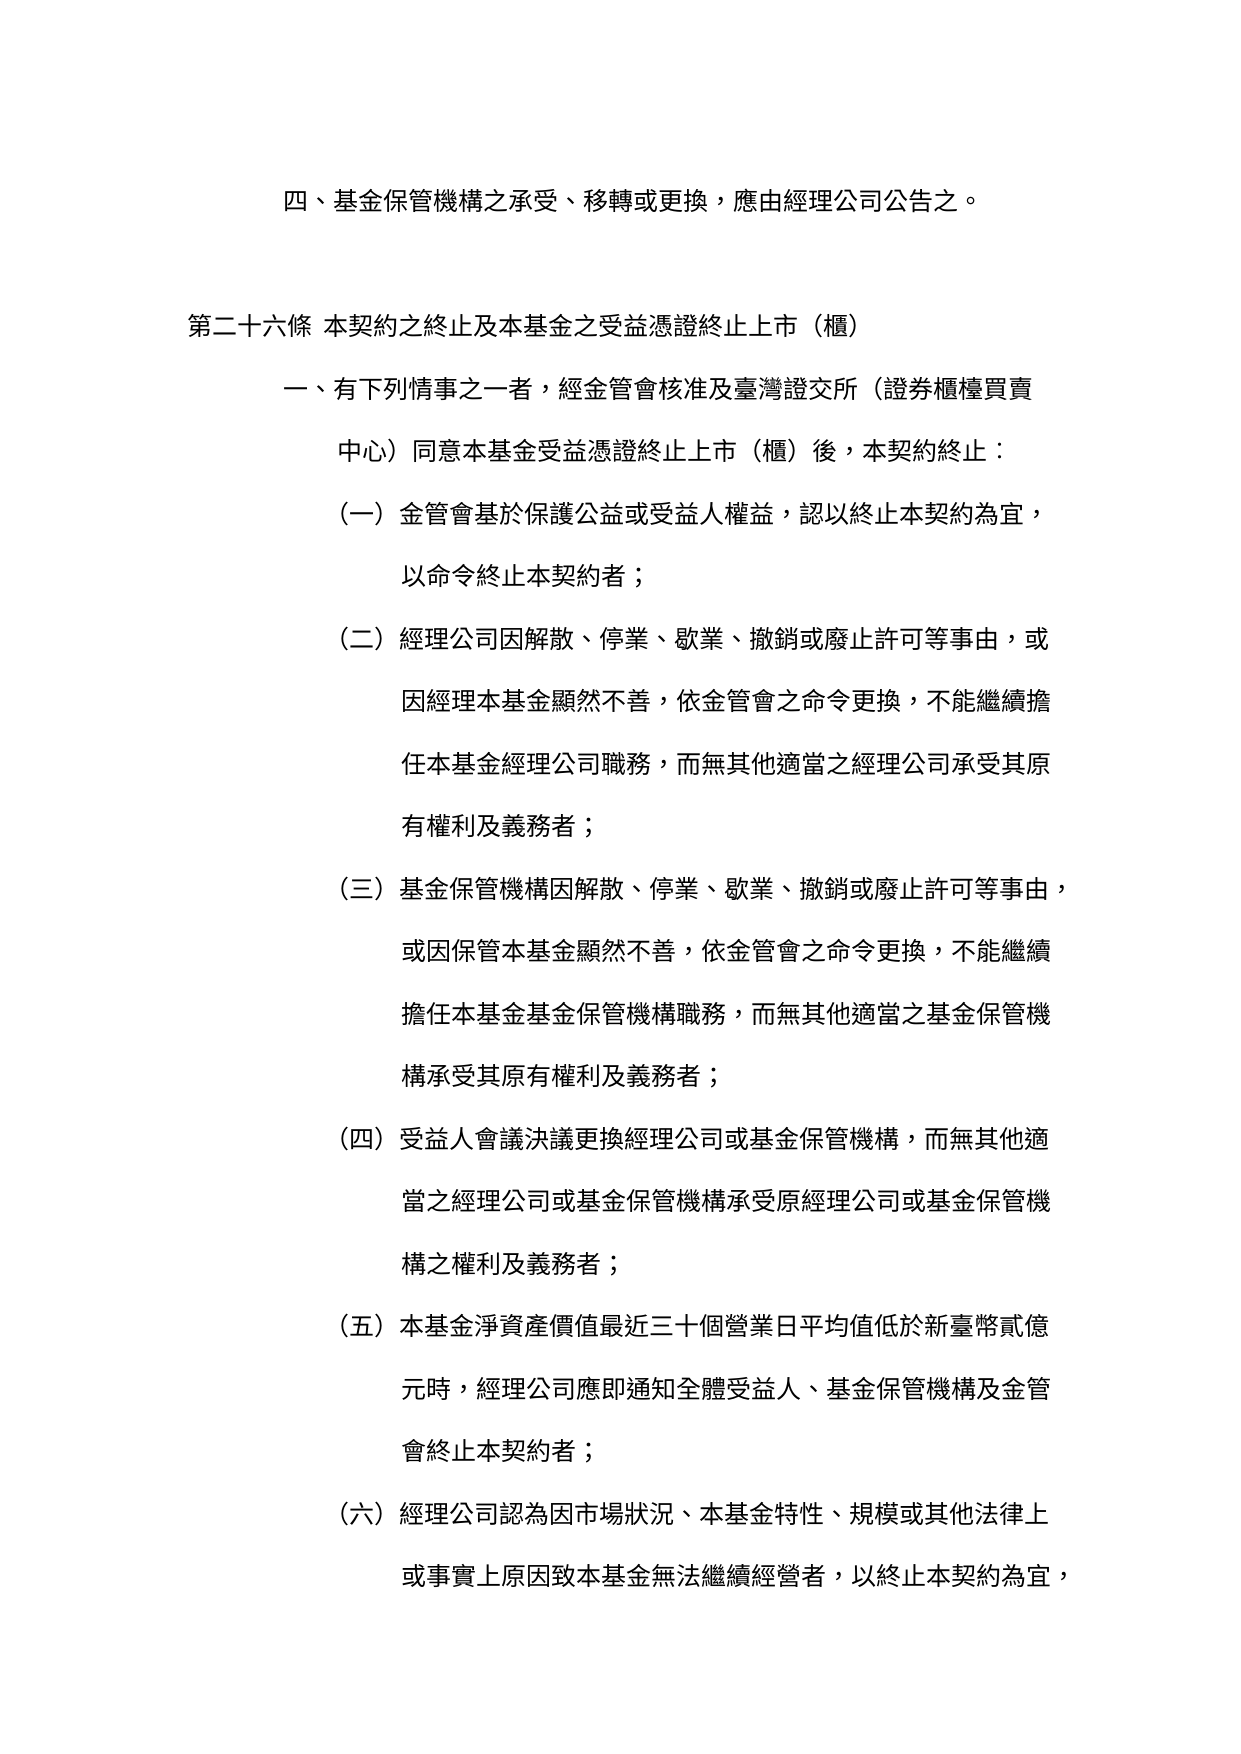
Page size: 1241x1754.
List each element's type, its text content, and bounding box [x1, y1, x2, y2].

text 第二十六條 本契約之終止及本基金之受益憑證終止上市（櫃） [187, 283, 1053, 346]
text （五）本基金淨資產價值最近三十個營業日平均值低於新臺幣貳億元時，經理公司應即通知全體受益人、基金保管機構及金管會終止本契約者； [324, 1283, 1053, 1471]
text （六）經理公司認為因市場狀況、本基金特性、規模或其他法律上或事實上原因致本基金無法繼續經營者，以終止本契約為宜，而通知全體受益人、基金保管機構及金管會終止本契約者； [324, 1471, 1053, 1596]
text 四、基金保管機構之承受、移轉或更換，應由經理公司公告之。 [284, 158, 1053, 221]
text 一、有下列情事之一者，經金管會核准及臺灣證交所（證券櫃檯買賣中心）同意本基金受益憑證終止上市（櫃）後，本契約終止︰ [284, 346, 1053, 471]
text （四）受益人會議決議更換經理公司或基金保管機構，而無其他適當之經理公司或基金保管機構承受原經理公司或基金保管機構之權利及義務者； [324, 1096, 1053, 1283]
text （三）基金保管機構因解散、停業、歇業、撤銷或廢止許可等事由，或因保管本基金顯然不善，依金管會之命令更換，不能繼續擔任本基金基金保管機構職務，而無其他適當之基金保管機構承受其原有權利及義務者； [324, 846, 1053, 1096]
text （一）金管會基於保護公益或受益人權益，認以終止本契約為宜，以命令終止本契約者； [324, 471, 1053, 596]
text （二）經理公司因解散、停業、歇業、撤銷或廢止許可等事由，或因經理本基金顯然不善，依金管會之命令更換，不能繼續擔任本基金經理公司職務，而無其他適當之經理公司承受其原有權利及義務者； [324, 596, 1053, 846]
